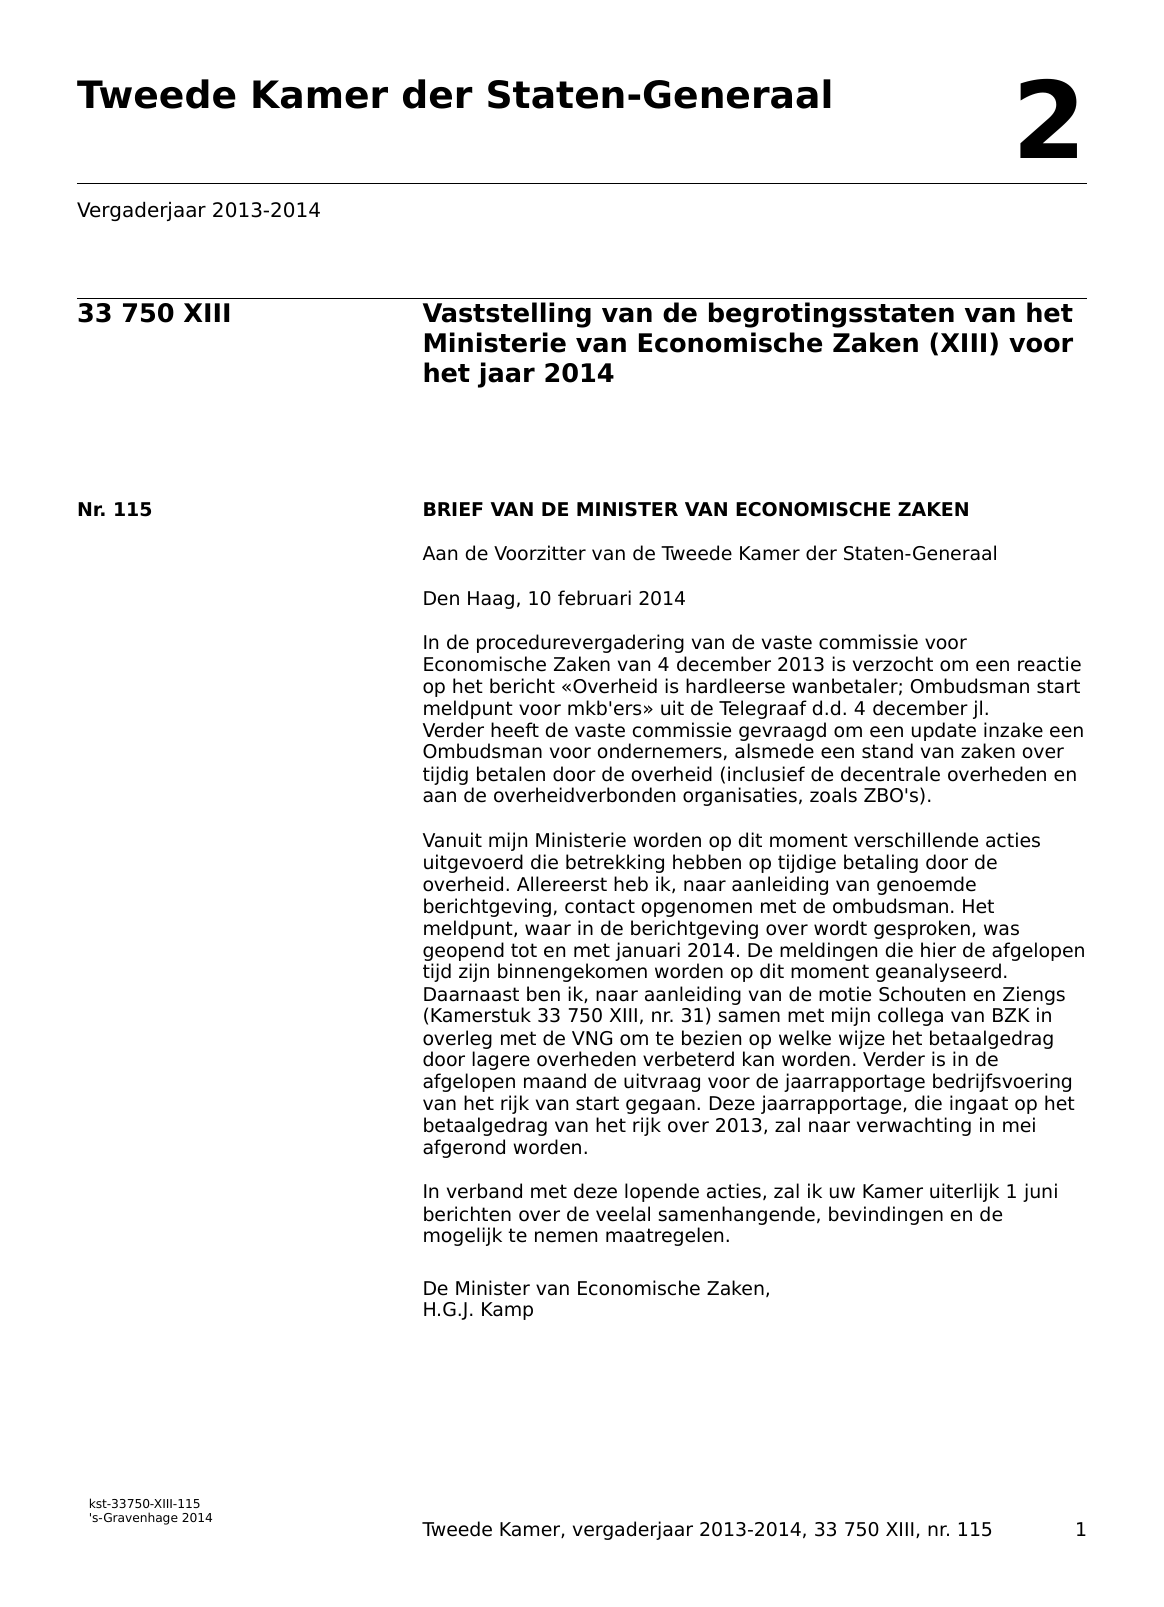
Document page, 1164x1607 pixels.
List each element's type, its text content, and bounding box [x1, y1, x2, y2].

table_header 2 [886, 59, 1087, 183]
subtitle 33 750 XIII Vaststelling van de begrotingsstaten van het Ministerie van Economische Zaken (XIII) voor het jaar 2014 [77, 299, 1087, 388]
text Verder heeft de vaste commissie gevraagd om een update inzake een Ombudsman voor ondernemers, alsmede een stand van zaken over tijdig betalen door de overheid (inclusief de decentrale overheden en aan de overheidverbonden organisaties, zoals ZBO's). [422, 719, 1087, 807]
subtitle Nr. 115 BRIEF VAN DE MINISTER VAN ECONOMISCHE ZAKEN [77, 499, 1087, 521]
text 's-Gravenhage 2014 [88, 1511, 323, 1525]
text In verband met deze lopende acties, zal ik uw Kamer uiterlijk 1 juni berichten over de veelal samenhangende, bevindingen en de mogelijk te nemen maatregelen. [422, 1181, 1087, 1247]
text In de procedurevergadering van de vaste commissie voor Economische Zaken van 4 december 2013 is verzocht om een reactie op het bericht «Overheid is hardleerse wanbetaler; Ombudsman start meldpunt voor mkb'ers» uit de Telegraaf d.d. 4 december jl. [422, 632, 1087, 719]
text Vanuit mijn Ministerie worden op dit moment verschillende acties uitgevoerd die betrekking hebben op tijdige betaling door de overheid. Allereerst heb ik, naar aanleiding van genoemde berichtgeving, contact opgenomen met de ombudsman. Het meldpunt, waar in de berichtgeving over wordt gesproken, was geopend tot en met januari 2014. De meldingen die hier de afgelopen tijd zijn binnengekomen worden op dit moment geanalyseerd. [422, 829, 1087, 983]
table_header Tweede Kamer der Staten-Generaal [77, 59, 886, 183]
text De Minister van Economische Zaken, H.G.J. Kamp [422, 1277, 1087, 1321]
text Aan de Voorzitter van de Tweede Kamer der Staten-Generaal [422, 543, 1087, 565]
text Daarnaast ben ik, naar aanleiding van de motie Schouten en Ziengs (Kamerstuk 33 750 XIII, nr. 31) samen met mijn collega van BZK in overleg met de VNG om te bezien op welke wijze het betaalgedrag door lagere overheden verbeterd kan worden. Verder is in de afgelopen maand de uitvraag voor de jaarrapportage bedrijfsvoering van het rijk van start gegaan. Deze jaarrapportage, die ingaat op het betaalgedrag van het rijk over 2013, zal naar verwachting in mei afgerond worden. [422, 983, 1087, 1159]
text kst-33750-XIII-115 [88, 1497, 323, 1511]
table_cell Vergaderjaar 2013-2014 [77, 184, 1087, 298]
text Den Haag, 10 februari 2014 [422, 587, 1087, 609]
